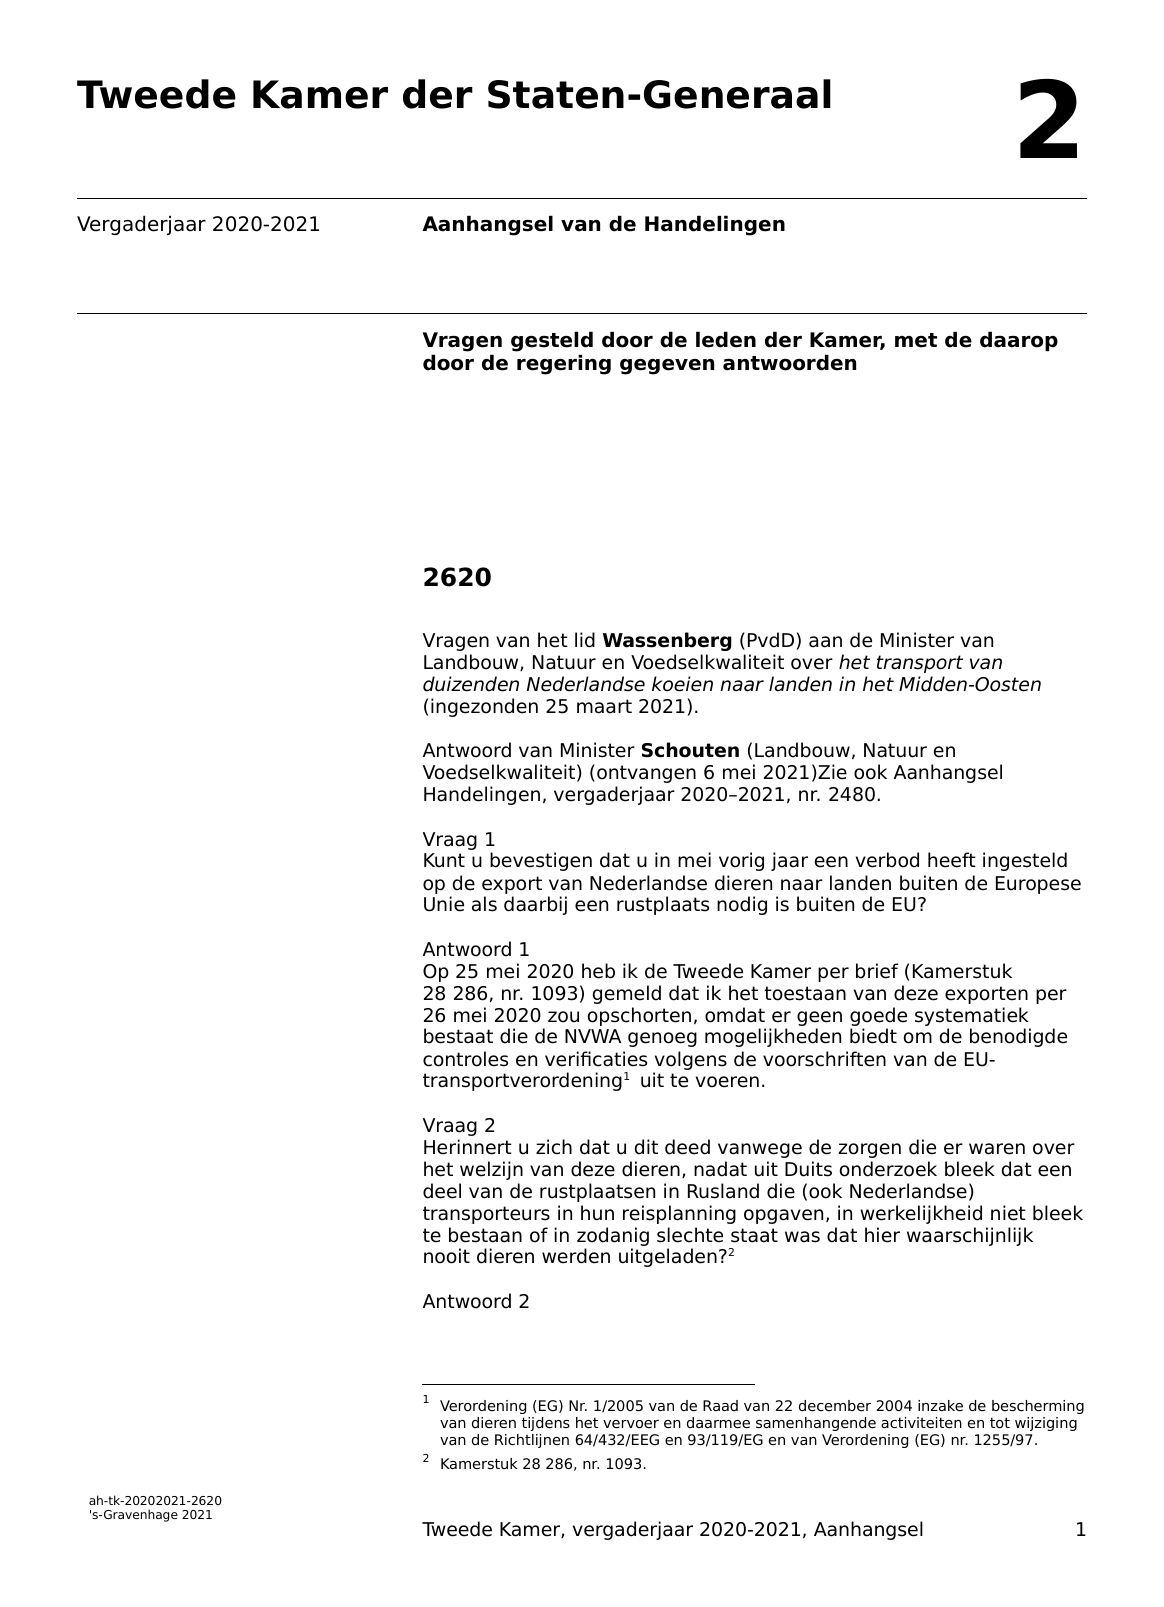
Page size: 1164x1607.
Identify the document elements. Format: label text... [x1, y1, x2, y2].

table_header 2 [886, 59, 1087, 198]
text Verordening (EG) Nr. 1/2005 van de Raad van 22 december 2004 inzake de bescherming van dieren tijdens het vervoer en daarmee samenhangende activiteiten en tot wijziging van de Richtlijnen 64/432/EEG en 93/119/EG en van Verordening (EG) nr. 1255/97. [422, 1393, 1087, 1449]
table_cell Vragen gesteld door de leden der Kamer, met de daarop door de regering gegeven antwoorden [422, 314, 1087, 375]
table_header Tweede Kamer der Staten-Generaal [77, 59, 886, 198]
text Kunt u bevestigen dat u in mei vorig jaar een verbod heeft ingesteld op de export van Nederlandse dieren naar landen buiten de Europese Unie als daarbij een rustplaats nodig is buiten de EU? [422, 850, 1087, 916]
table_cell Aanhangsel van de Handelingen [422, 199, 1087, 313]
text ah-tk-20202021-2620 [88, 1494, 323, 1508]
table_cell [77, 314, 422, 375]
table_cell Vergaderjaar 2020-2021 [77, 199, 422, 313]
text 2620 [422, 563, 1087, 592]
text Kamerstuk 28 286, nr. 1093. [422, 1452, 1087, 1474]
text Vraag 2 [422, 1114, 1087, 1137]
text Op 25 mei 2020 heb ik de Tweede Kamer per brief (Kamerstuk 28 286, nr. 1093) gemeld dat ik het toestaan van deze exporten per 26 mei 2020 zou opschorten, omdat er geen goede systematiek bestaat die de NVWA genoeg mogelijkheden biedt om de benodigde controles en verificaties volgens de voorschriften van de EU-transportverordening uit te voeren. [422, 961, 1087, 1092]
text Vraag 1 [422, 828, 1087, 850]
text 's-Gravenhage 2021 [88, 1508, 323, 1522]
text Antwoord van Minister Schouten (Landbouw, Natuur en Voedselkwaliteit) (ontvangen 6 mei 2021)Zie ook Aanhangsel Handelingen, vergaderjaar 2020–2021, nr. 2480. [422, 740, 1087, 806]
text Antwoord 1 [422, 938, 1087, 961]
text Vragen van het lid Wassenberg (PvdD) aan de Minister van Landbouw, Natuur en Voedselkwaliteit over het transport van duizenden Nederlandse koeien naar landen in het Midden-Oosten (ingezonden 25 maart 2021). [422, 630, 1087, 718]
text Antwoord 2 [422, 1291, 1087, 1313]
text Herinnert u zich dat u dit deed vanwege de zorgen die er waren over het welzijn van deze dieren, nadat uit Duits onderzoek bleek dat een deel van de rustplaatsen in Rusland die (ook Nederlandse) transporteurs in hun reisplanning opgaven, in werkelijkheid niet bleek te bestaan of in zodanig slechte staat was dat hier waarschijnlijk nooit dieren werden uitgeladen? [422, 1137, 1087, 1268]
